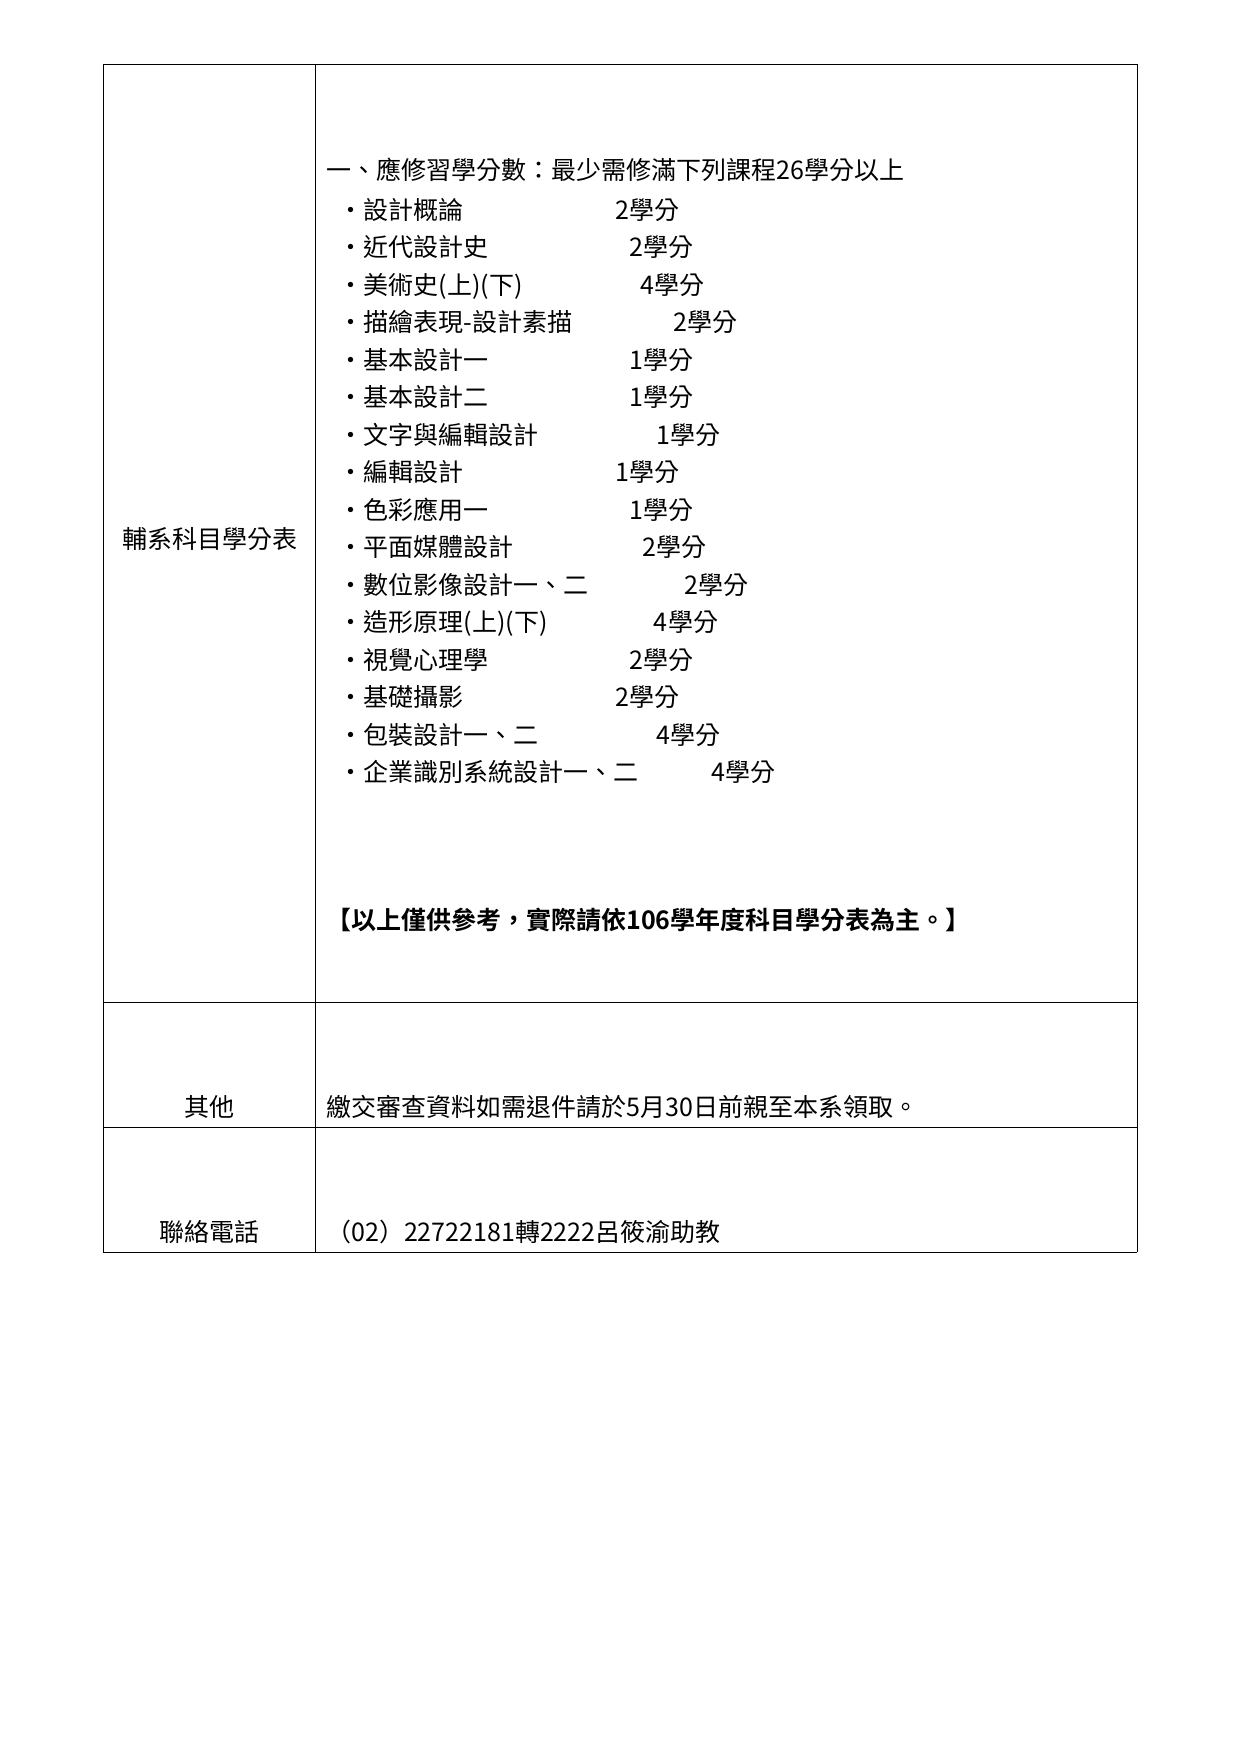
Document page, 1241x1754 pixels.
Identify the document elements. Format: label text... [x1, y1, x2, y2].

table_cell 聯絡電話 [104, 1128, 315, 1252]
table_cell 一、應修習學分數：最少需修滿下列課程26學分以上 ‧設計概論 2學分 ‧近代設計史 2學分 ‧美術史(上)(下) 4學分 ‧描繪表現-設計素描 2學分 ‧基本設計一 1學分 ‧基本設計二 1學分 ‧文字與編輯設計 1學分 ‧編輯設計 1學分 ‧色彩應用一 1學分 ‧平面媒體設計 2學分 ‧數位影像設計一、二 2學分 ‧造形原理(上)(下) 4學分 ‧視覺心理學 2學分 ‧基礎攝影 2學分 ‧包裝設計一、二 4學分 ‧企業識別系統設計一、二 4學分 【以上僅供參考，實際請依106學年度科目學分表為主。】 [316, 65, 1137, 1002]
table_cell 繳交審查資料如需退件請於5月30日前親至本系領取。 [316, 1003, 1137, 1127]
table_cell 其他 [104, 1003, 315, 1127]
table_cell 輔系科目學分表 [104, 65, 315, 1002]
table_cell （02）22722181轉2222呂筱渝助教 [316, 1128, 1137, 1252]
